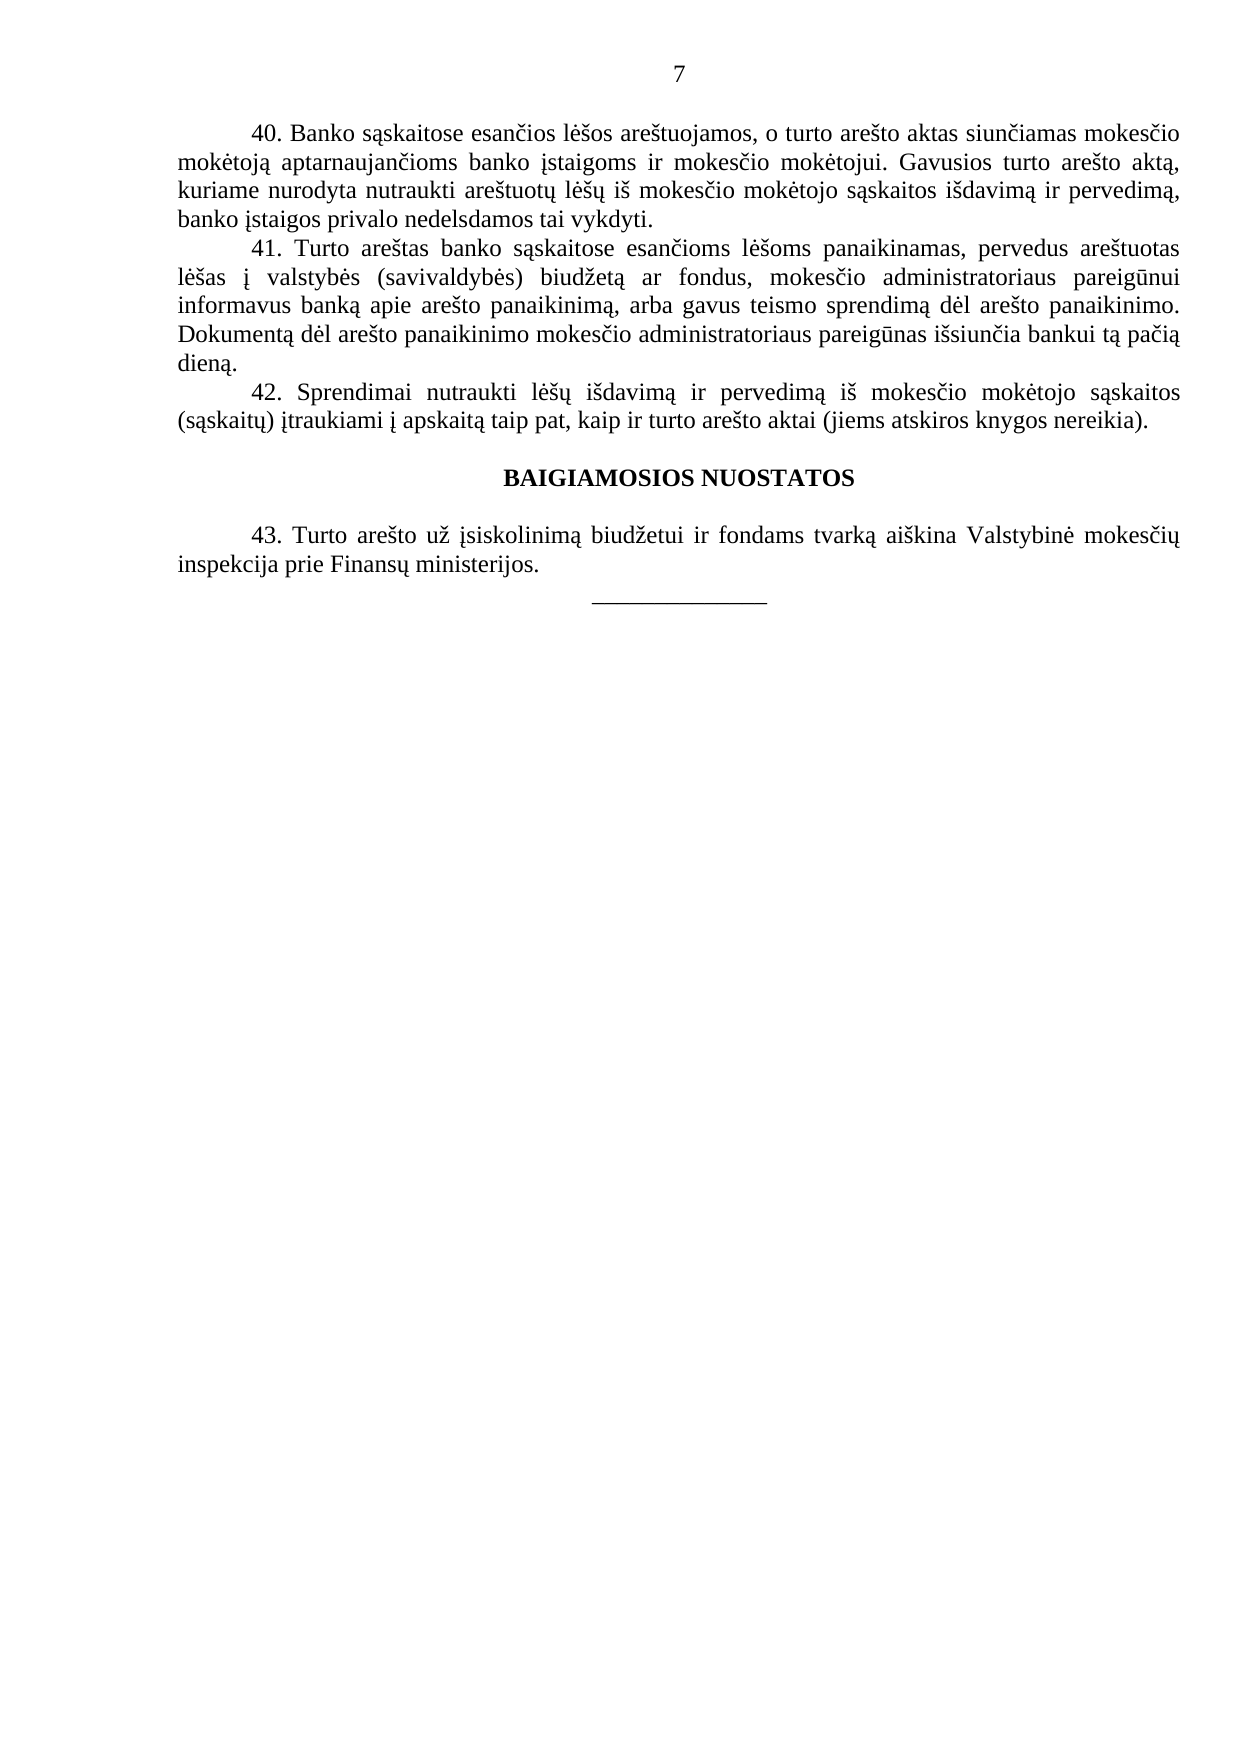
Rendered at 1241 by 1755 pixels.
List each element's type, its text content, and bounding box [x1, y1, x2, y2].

text ______________ [177, 578, 1181, 607]
text 41. Turto areštas banko sąskaitose esančioms lėšoms panaikinamas, pervedus areštuotas lėšas į valstybės (savivaldybės) biudžetą ar fondus, mokesčio administratoriaus pareigūnui informavus banką apie arešto panaikinimą, arba gavus teismo sprendimą dėl arešto panaikinimo. Dokumentą dėl arešto panaikinimo mokesčio administratoriaus pareigūnas išsiunčia bankui tą pačią dieną. [177, 233, 1181, 377]
text Baigiamosios nuostatos [177, 463, 1181, 492]
text 40. Banko sąskaitose esančios lėšos areštuojamos, o turto arešto aktas siunčiamas mokesčio mokėtoją aptarnaujančioms banko įstaigoms ir mokesčio mokėtojui. Gavusios turto arešto aktą, kuriame nurodyta nutraukti areštuotų lėšų iš mokesčio mokėtojo sąskaitos išdavimą ir pervedimą, banko įstaigos privalo nedelsdamos tai vykdyti. [177, 118, 1181, 233]
text 43. Turto arešto už įsiskolinimą biudžetui ir fondams tvarką aiškina Valstybinė mokesčių inspekcija prie Finansų ministerijos. [177, 521, 1181, 578]
text 42. Sprendimai nutraukti lėšų išdavimą ir pervedimą iš mokesčio mokėtojo sąskaitos (sąskaitų) įtraukiami į apskaitą taip pat, kaip ir turto arešto aktai (jiems atskiros knygos nereikia). [177, 377, 1181, 434]
